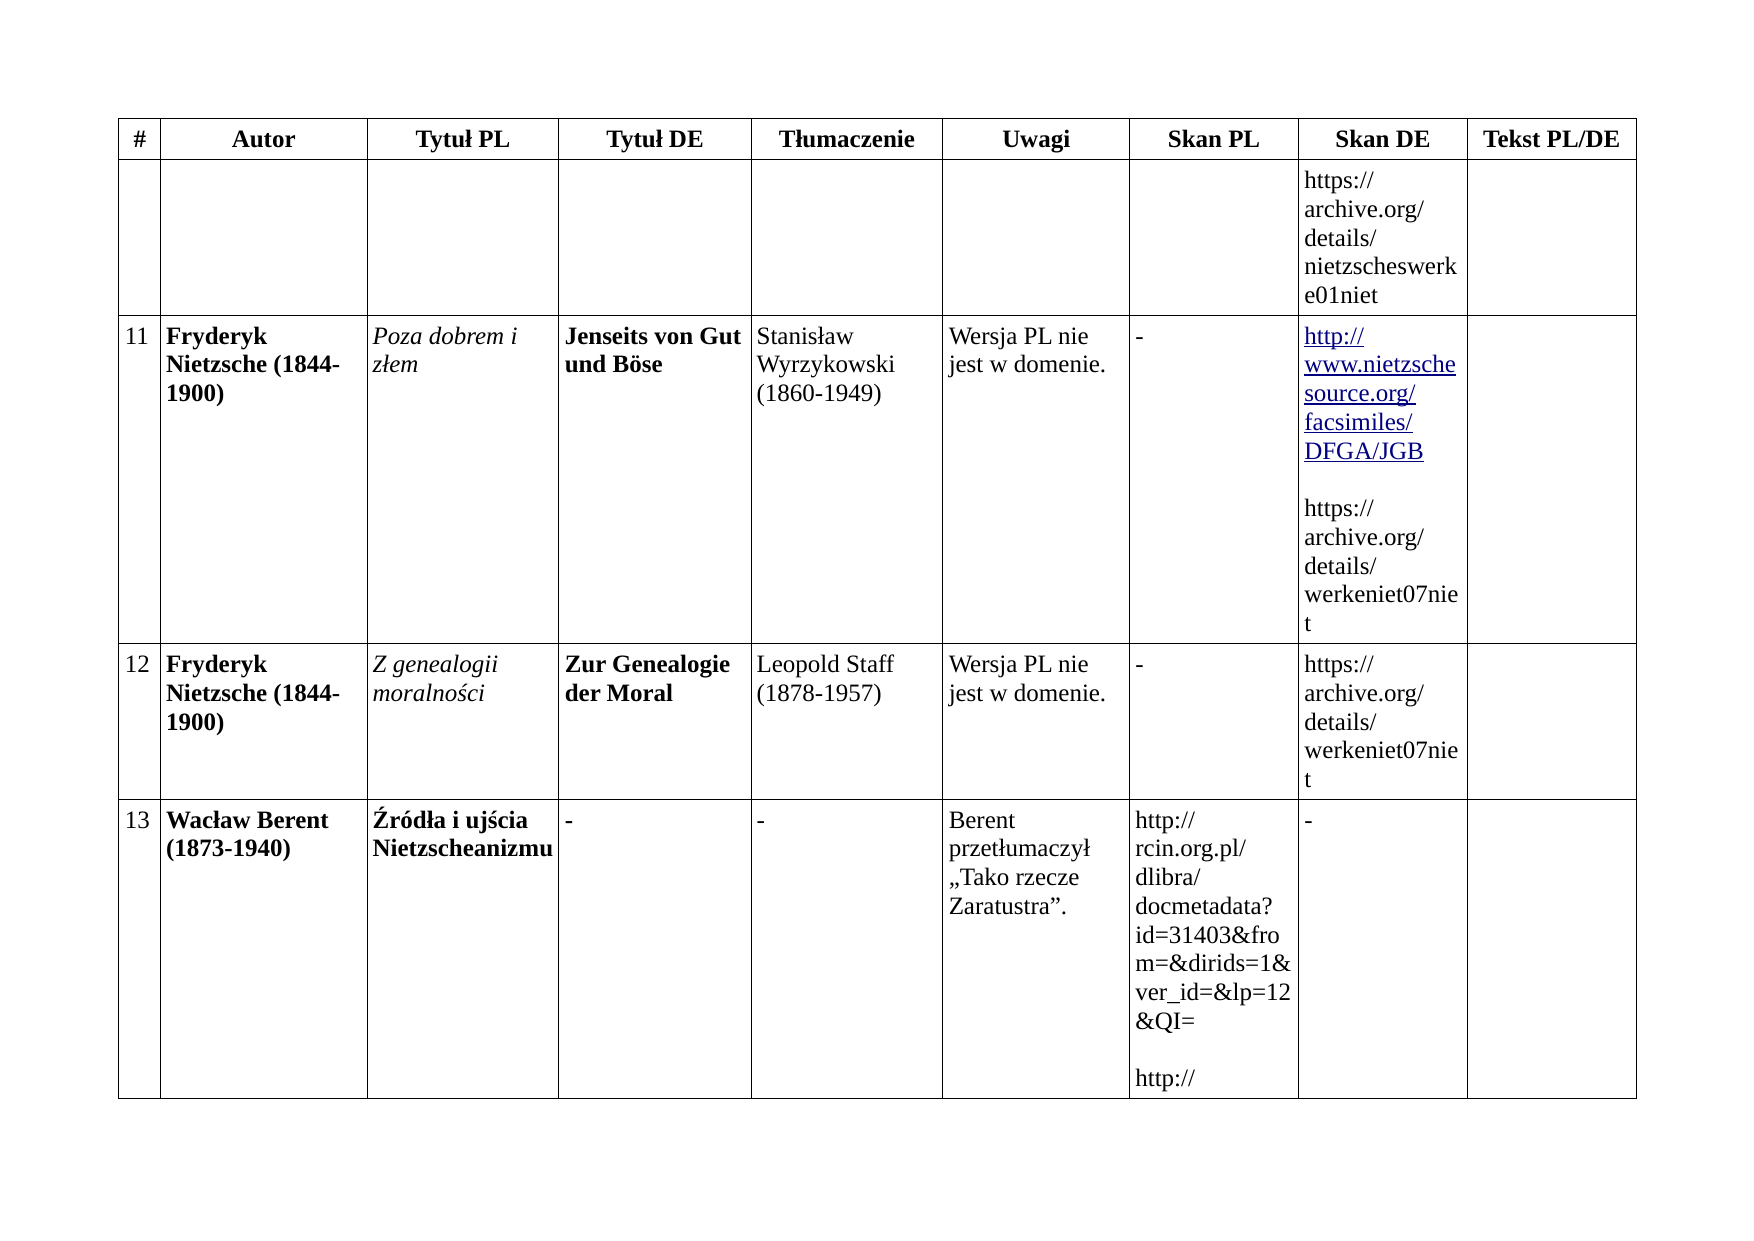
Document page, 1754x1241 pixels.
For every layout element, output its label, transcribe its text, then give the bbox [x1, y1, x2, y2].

table_cell https://archive.org/details/nietzscheswerke01niet [1299, 160, 1467, 314]
table_cell Wersja PL nie jest w domenie. [943, 316, 1129, 643]
table_header Tłumaczenie [752, 119, 942, 159]
table_header # [119, 119, 160, 159]
table_cell [559, 160, 751, 314]
table_cell Stanisław Wyrzykowski (1860-1949) [752, 316, 942, 643]
table_cell [161, 160, 367, 314]
table_cell [1468, 160, 1636, 314]
table_cell [119, 160, 160, 314]
table_header Tekst PL/DE [1468, 119, 1636, 159]
table_cell [1468, 644, 1636, 798]
table_cell Berent przetłumaczył „Tako rzecze Zaratustra”. [943, 800, 1129, 1098]
table_cell 13 [119, 800, 160, 1098]
table_cell - [752, 800, 942, 1098]
table_cell Z genealogii moralności [368, 644, 558, 798]
table_cell [1468, 316, 1636, 643]
table_cell http://www.nietzschesource.org/facsimiles/DFGA/JGB https://archive.org/details/werkeniet07niet [1299, 316, 1467, 643]
table_header Uwagi [943, 119, 1129, 159]
table_cell [752, 160, 942, 314]
table_cell 12 [119, 644, 160, 798]
table_cell http://rcin.org.pl/dlibra/docmetadata?id=31403&from=&dirids=1&ver_id=&lp=12&QI= http:// [1130, 800, 1298, 1098]
table_cell 11 [119, 316, 160, 643]
table_header Skan PL [1130, 119, 1298, 159]
table_cell - [1130, 644, 1298, 798]
table_header Tytuł DE [559, 119, 751, 159]
table_cell - [1130, 316, 1298, 643]
table_cell Wacław Berent (1873-1940) [161, 800, 367, 1098]
table_cell Fryderyk Nietzsche (1844-1900) [161, 316, 367, 643]
table_cell Leopold Staff (1878-1957) [752, 644, 942, 798]
table_cell [943, 160, 1129, 314]
table_cell Źródła i ujścia Nietzscheanizmu [368, 800, 558, 1098]
table_cell [1468, 800, 1636, 1098]
table_header Autor [161, 119, 367, 159]
table_cell - [559, 800, 751, 1098]
table_header Tytuł PL [368, 119, 558, 159]
table_cell Jenseits von Gut und Böse [559, 316, 751, 643]
table_cell Poza dobrem i złem [368, 316, 558, 643]
table_cell [368, 160, 558, 314]
table_cell - [1299, 800, 1467, 1098]
table_header Skan DE [1299, 119, 1467, 159]
table_cell [1130, 160, 1298, 314]
table_cell Zur Genealogie der Moral [559, 644, 751, 798]
table_cell https://archive.org/details/werkeniet07niet [1299, 644, 1467, 798]
table_cell Wersja PL nie jest w domenie. [943, 644, 1129, 798]
table_cell Fryderyk Nietzsche (1844-1900) [161, 644, 367, 798]
